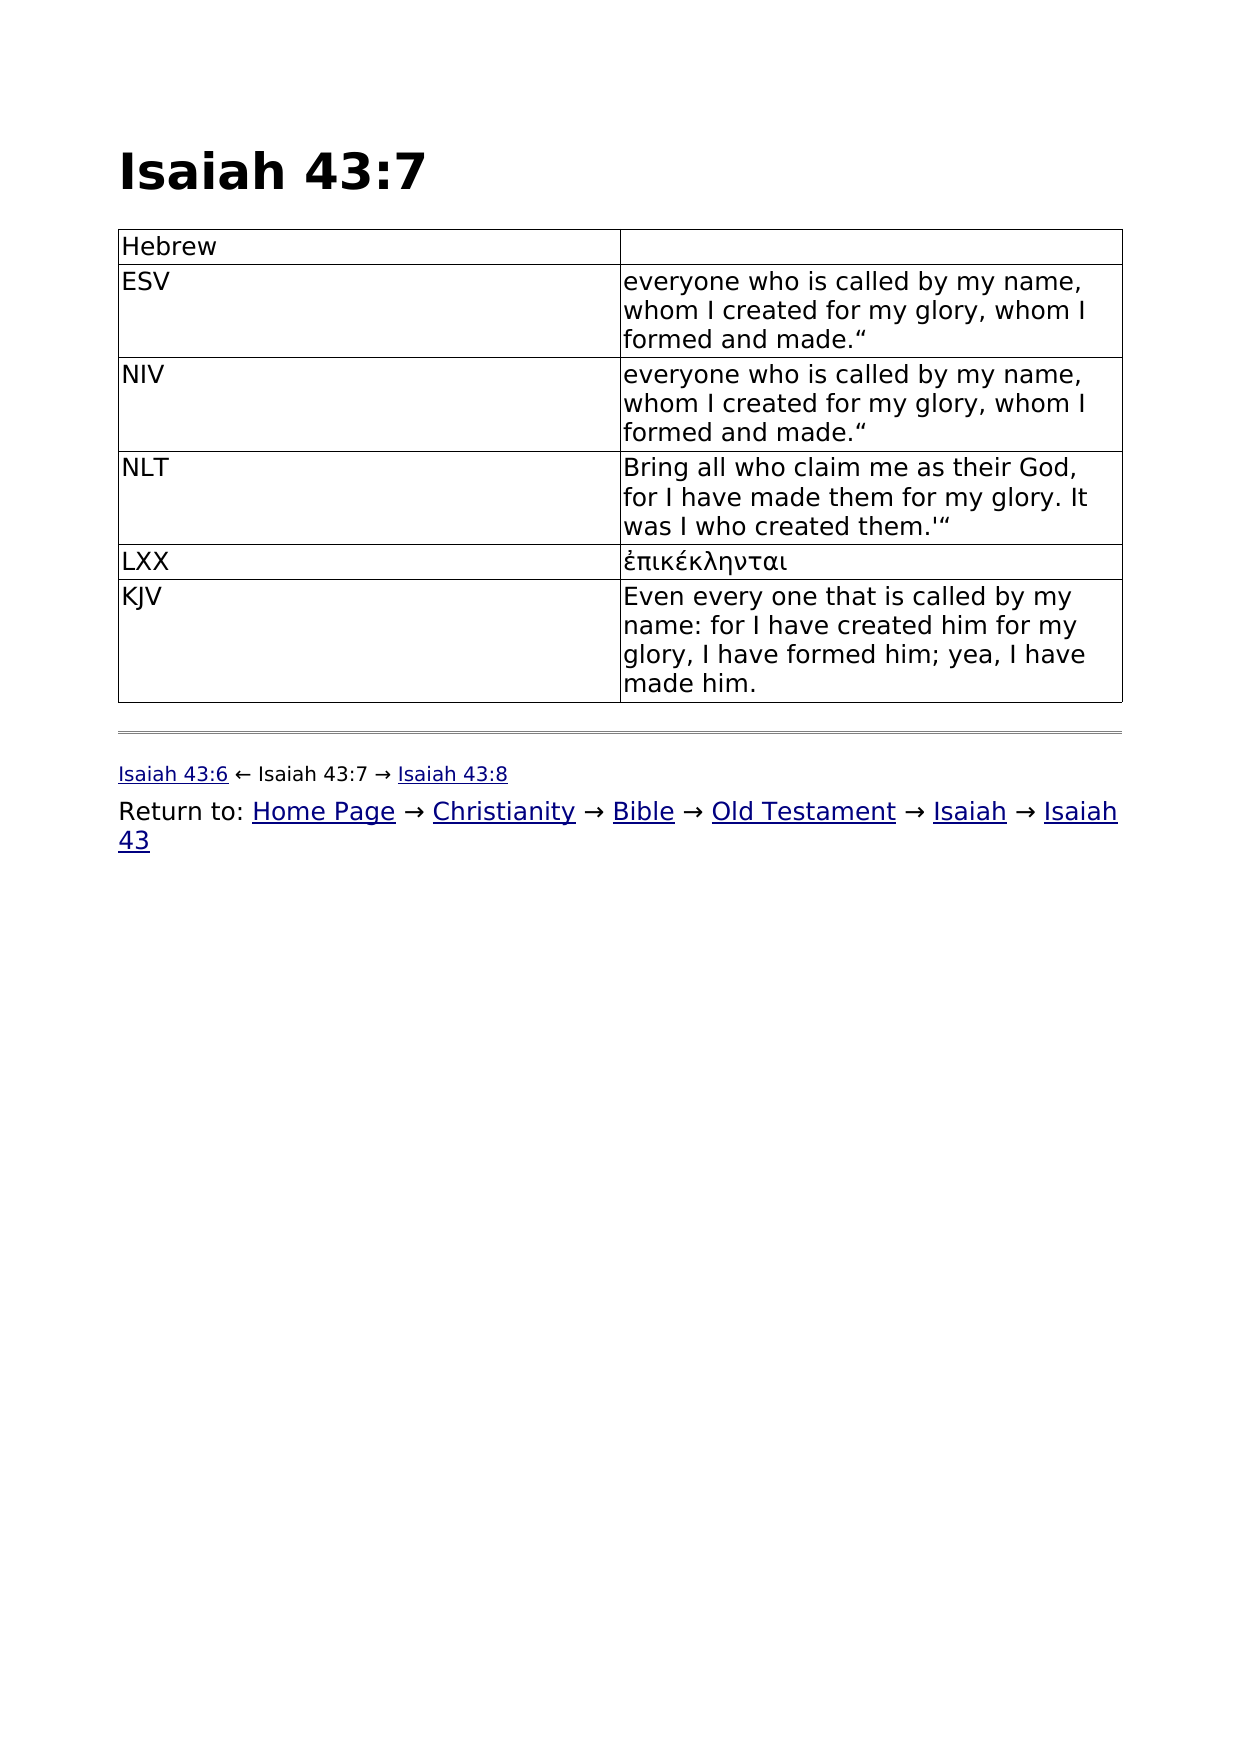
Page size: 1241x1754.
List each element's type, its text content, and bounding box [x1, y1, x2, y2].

table_cell everyone who is called by my name, whom I created for my glory, whom I formed and made.“ [621, 265, 1122, 357]
table_cell ESV [119, 265, 620, 357]
table_cell NLT [119, 452, 620, 544]
table_cell KJV [119, 580, 620, 702]
table_header Hebrew [119, 230, 620, 264]
text Return to: Home Page → Christianity → Bible → Old Testament → Isaiah → Isaiah 43 [118, 797, 1122, 855]
table_cell ἐπικέκληνται [621, 545, 1122, 579]
text Isaiah 43:6 ← Isaiah 43:7 → Isaiah 43:8 [118, 763, 1122, 797]
table_cell LXX [119, 545, 620, 579]
table_cell Even every one that is called by my name: for I have created him for my glory, I have formed him; yea, I have made him. [621, 580, 1122, 702]
table_header [621, 230, 1122, 264]
table_cell Bring all who claim me as their God, for I have made them for my glory. It was I who created them.'“ [621, 452, 1122, 544]
table_cell NIV [119, 358, 620, 451]
table_cell everyone who is called by my name, whom I created for my glory, whom I formed and made.“ [621, 358, 1122, 451]
subtitle Isaiah 43:7 [118, 143, 1122, 201]
